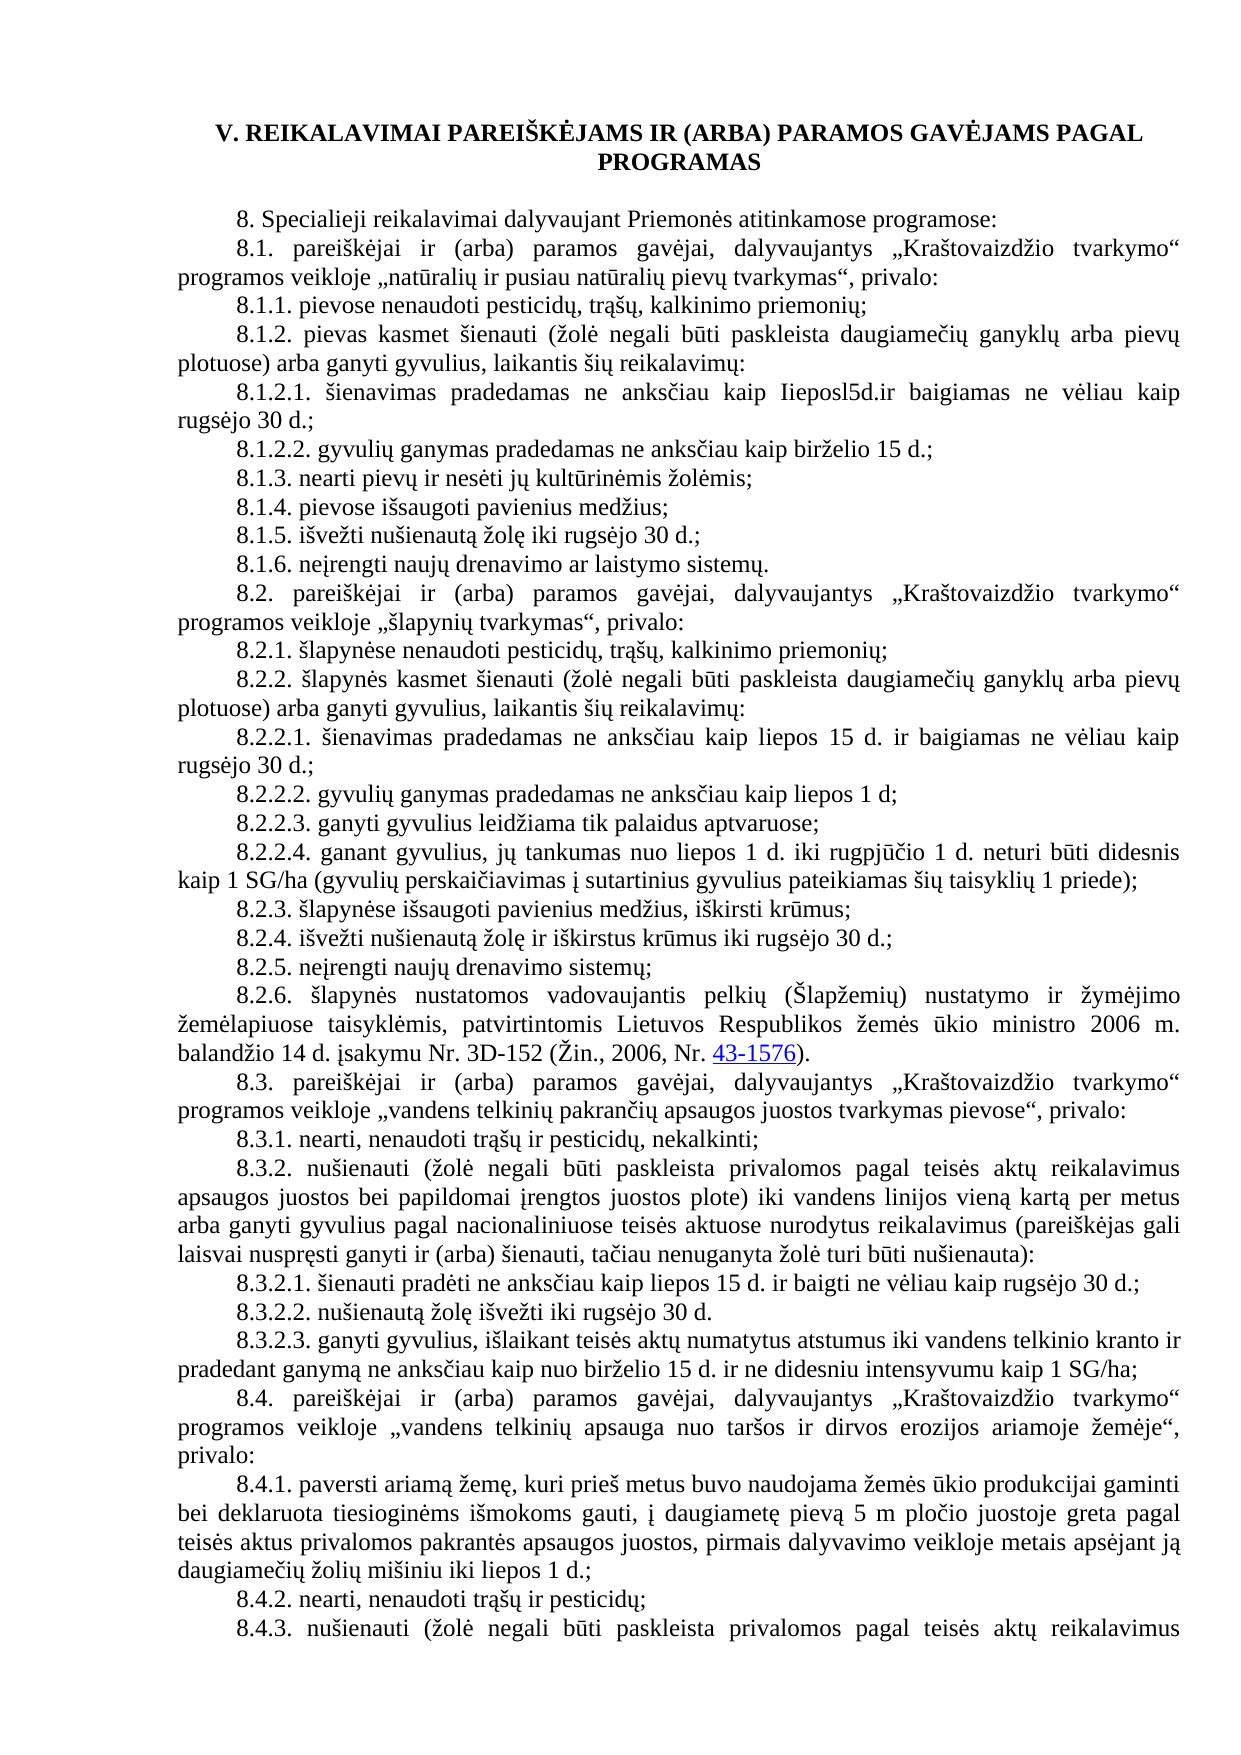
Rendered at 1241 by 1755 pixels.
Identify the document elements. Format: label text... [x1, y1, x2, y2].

text 8.1.5. išvežti nušienautą žolę iki rugsėjo 30 d.; [177, 521, 1181, 549]
text 8.2.3. šlapynėse išsaugoti pavienius medžius, iškirsti krūmus; [177, 894, 1181, 923]
text 8.4. pareiškėjai ir (arba) paramos gavėjai, dalyvaujantys „Kraštovaizdžio tvarkymo“ programos veikloje „vandens telkinių apsauga nuo taršos ir dirvos erozijos ariamoje žemėje“, privalo: [177, 1383, 1181, 1469]
text 8.1.4. pievose išsaugoti pavienius medžius; [177, 492, 1181, 521]
text 8.4.3. nušienauti (žolė negali būti paskleista privalomos pagal teisės aktų reikalavimus [177, 1613, 1181, 1642]
text 8.2.2. šlapynės kasmet šienauti (žolė negali būti paskleista daugiamečių ganyklų arba pievų plotuose) arba ganyti gyvulius, laikantis šių reikalavimų: [177, 664, 1181, 722]
text 8.2.2.2. gyvulių ganymas pradedamas ne anksčiau kaip liepos 1 d; [177, 779, 1181, 808]
text 8.3.2.3. ganyti gyvulius, išlaikant teisės aktų numatytus atstumus iki vandens telkinio kranto ir pradedant ganymą ne anksčiau kaip nuo birželio 15 d. ir ne didesniu intensyvumu kaip 1 SG/ha; [177, 1326, 1181, 1383]
text 8.4.1. paversti ariamą žemę, kuri prieš metus buvo naudojama žemės ūkio produkcijai gaminti bei deklaruota tiesioginėms išmokoms gauti, į daugiametę pievą 5 m pločio juostoje greta pagal teisės aktus privalomos pakrantės apsaugos juostos, pirmais dalyvavimo veikloje metais apsėjant ją daugiamečių žolių mišiniu iki liepos 1 d.; [177, 1469, 1181, 1584]
text 8.3.2.2. nušienautą žolę išvežti iki rugsėjo 30 d. [177, 1297, 1181, 1326]
text 8.4.2. nearti, nenaudoti trąšų ir pesticidų; [177, 1584, 1181, 1613]
text 8.1.2.2. gyvulių ganymas pradedamas ne anksčiau kaip birželio 15 d.; [177, 434, 1181, 463]
text 8.2. pareiškėjai ir (arba) paramos gavėjai, dalyvaujantys „Kraštovaizdžio tvarkymo“ programos veikloje „šlapynių tvarkymas“, privalo: [177, 578, 1181, 636]
text 8.2.6. šlapynės nustatomos vadovaujantis pelkių (Šlapžemių) nustatymo ir žymėjimo žemėlapiuose taisyklėmis, patvirtintomis Lietuvos Respublikos žemės ūkio ministro 2006 m. balandžio 14 d. įsakymu Nr. 3D-152 (Žin., 2006, Nr. 43-1576). [177, 981, 1181, 1067]
text 8.1.2. pievas kasmet šienauti (žolė negali būti paskleista daugiamečių ganyklų arba pievų plotuose) arba ganyti gyvulius, laikantis šių reikalavimų: [177, 319, 1181, 377]
text 8.3.2.1. šienauti pradėti ne anksčiau kaip liepos 15 d. ir baigti ne vėliau kaip rugsėjo 30 d.; [177, 1268, 1181, 1297]
text V. REIKALAVIMAI PAREIŠKĖJAMS IR (ARBA) PARAMOS GAVĖJAMS PAGAL PROGRAMAS [177, 118, 1181, 176]
text 8.2.5. neįrengti naujų drenavimo sistemų; [177, 952, 1181, 981]
text 8.1.2.1. šienavimas pradedamas ne anksčiau kaip Iieposl5d.ir baigiamas ne vėliau kaip rugsėjo 30 d.; [177, 377, 1181, 434]
text 8.3. pareiškėjai ir (arba) paramos gavėjai, dalyvaujantys „Kraštovaizdžio tvarkymo“ programos veikloje „vandens telkinių pakrančių apsaugos juostos tvarkymas pievose“, privalo: [177, 1067, 1181, 1124]
text 8.1.6. neįrengti naujų drenavimo ar laistymo sistemų. [177, 549, 1181, 578]
text 8.1. pareiškėjai ir (arba) paramos gavėjai, dalyvaujantys „Kraštovaizdžio tvarkymo“ programos veikloje „natūralių ir pusiau natūralių pievų tvarkymas“, privalo: [177, 233, 1181, 291]
text 8.1.1. pievose nenaudoti pesticidų, trąšų, kalkinimo priemonių; [177, 291, 1181, 319]
text 8.3.1. nearti, nenaudoti trąšų ir pesticidų, nekalkinti; [177, 1124, 1181, 1153]
text 8.2.2.1. šienavimas pradedamas ne anksčiau kaip liepos 15 d. ir baigiamas ne vėliau kaip rugsėjo 30 d.; [177, 722, 1181, 779]
text 8.2.1. šlapynėse nenaudoti pesticidų, trąšų, kalkinimo priemonių; [177, 636, 1181, 664]
text 8.2.2.3. ganyti gyvulius leidžiama tik palaidus aptvaruose; [177, 808, 1181, 837]
text 8.2.4. išvežti nušienautą žolę ir iškirstus krūmus iki rugsėjo 30 d.; [177, 923, 1181, 952]
text 8.3.2. nušienauti (žolė negali būti paskleista privalomos pagal teisės aktų reikalavimus apsaugos juostos bei papildomai įrengtos juostos plote) iki vandens linijos vieną kartą per metus arba ganyti gyvulius pagal nacionaliniuose teisės aktuose nurodytus reikalavimus (pareiškėjas gali laisvai nuspręsti ganyti ir (arba) šienauti, tačiau nenuganyta žolė turi būti nušienauta): [177, 1153, 1181, 1268]
text 8. Specialieji reikalavimai dalyvaujant Priemonės atitinkamose programose: [177, 204, 1181, 233]
text 8.2.2.4. ganant gyvulius, jų tankumas nuo liepos 1 d. iki rugpjūčio 1 d. neturi būti didesnis kaip 1 SG/ha (gyvulių perskaičiavimas į sutartinius gyvulius pateikiamas šių taisyklių 1 priede); [177, 837, 1181, 894]
text 8.1.3. nearti pievų ir nesėti jų kultūrinėmis žolėmis; [177, 463, 1181, 492]
